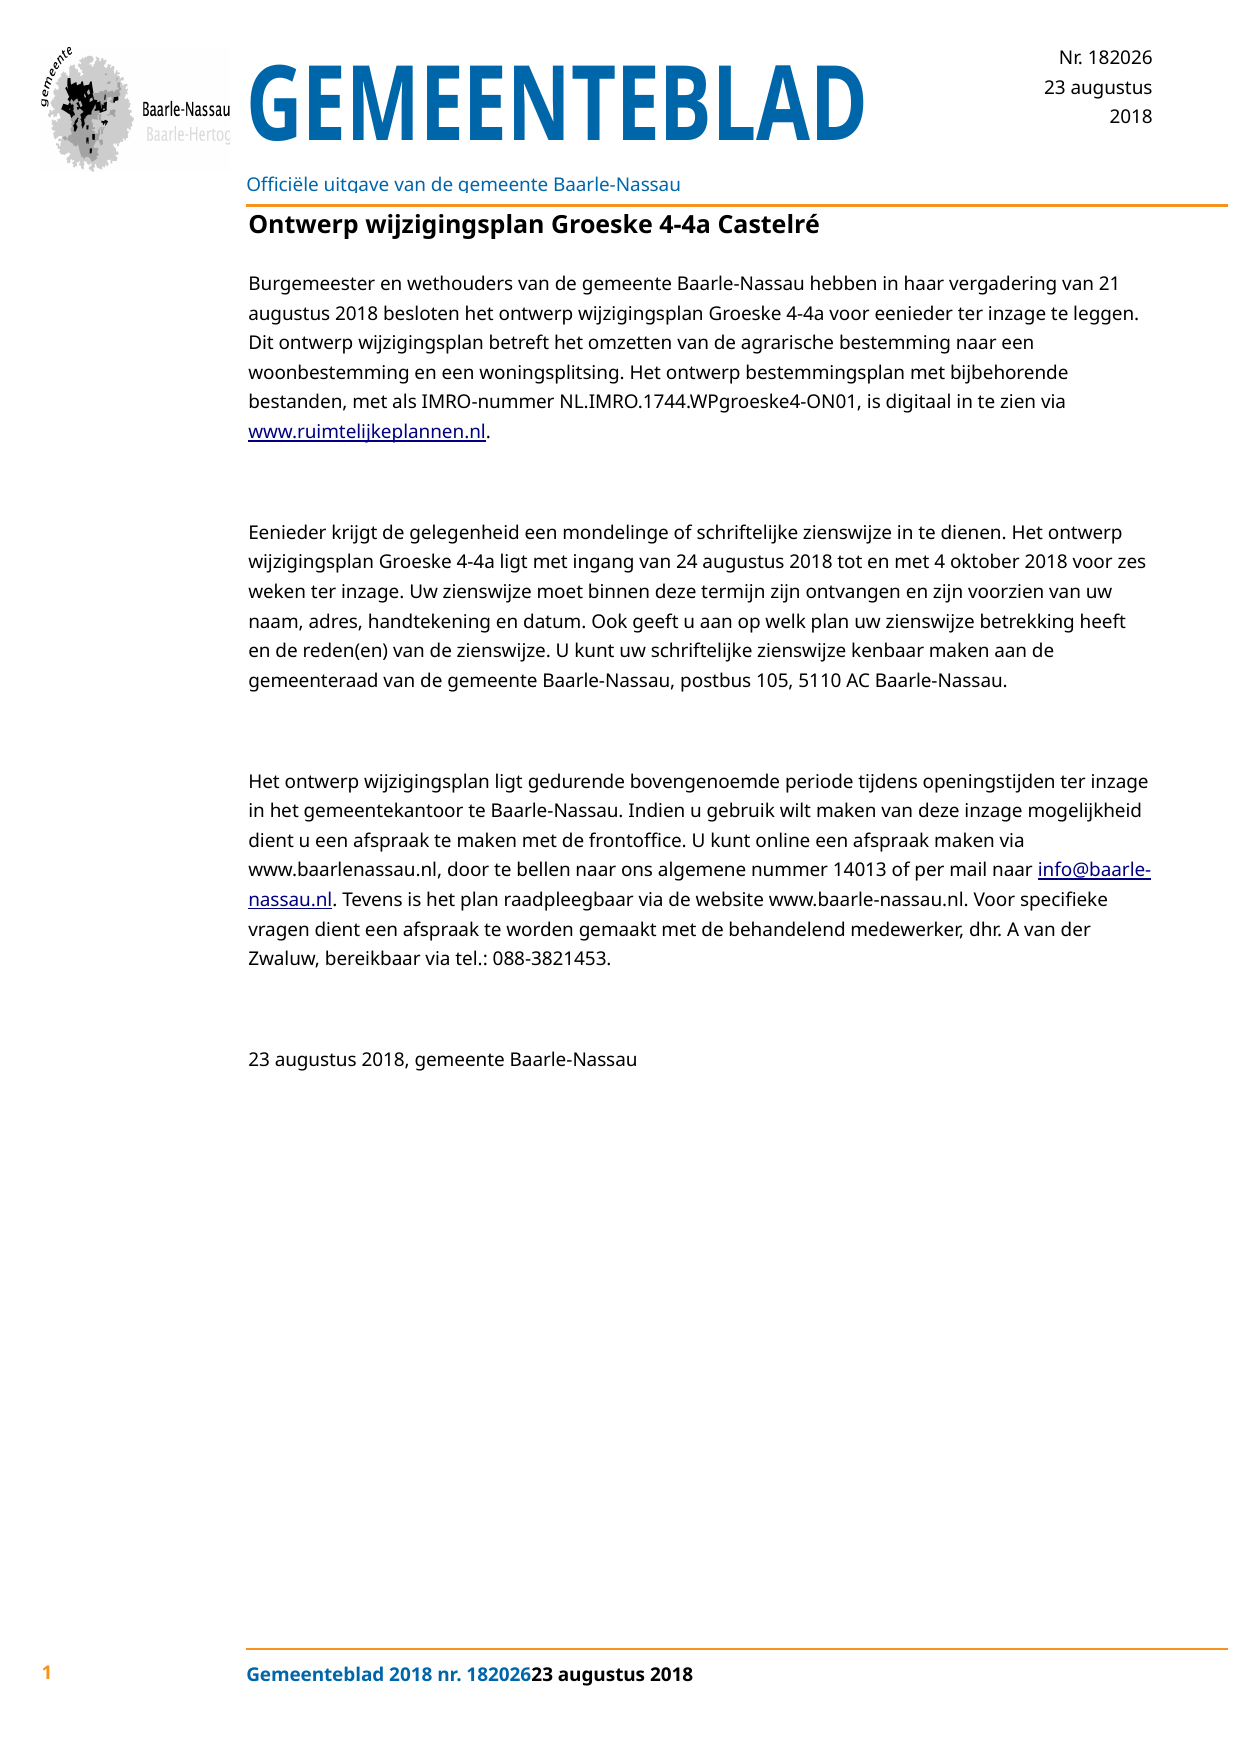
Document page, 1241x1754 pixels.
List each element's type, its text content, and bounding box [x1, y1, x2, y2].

text Burgemeester en wethouders van de gemeente Baarle-Nassau hebben in haar vergadering van 21 augustus 2018 besloten het ontwerp wijzigingsplan Groeske 4-4a voor eenieder ter inzage te leggen. Dit ontwerp wijzigingsplan betreft het omzetten van de agrarische bestemming naar een woonbestemming en een woningsplitsing. Het ontwerp bestemmingsplan met bijbehorende bestanden, met als IMRO-nummer NL.IMRO.1744.WPgroeske4-ON01, is digitaal in te zien via www.ruimtelijkeplannen.nl. [248, 270, 1152, 444]
text Ontwerp wijzigingsplan Groeske 4-4a Castelré [248, 207, 1152, 241]
text Het ontwerp wijzigingsplan ligt gedurende bovengenoemde periode tijdens openingstijden ter inzage in het gemeentekantoor te Baarle-Nassau. Indien u gebruik wilt maken van deze inzage mogelijkheid dient u een afspraak te maken met de frontoffice. U kunt online een afspraak maken via www.baarlenassau.nl, door te bellen naar ons algemene nummer 14013 of per mail naar info@baarle-nassau.nl. Tevens is het plan raadpleegbaar via de website www.baarle-nassau.nl. Voor specifieke vragen dient een afspraak te worden gemaakt met de behandelend medewerker, dhr. A van der Zwaluw, bereikbaar via tel.: 088-3821453. [248, 768, 1152, 971]
picture [41, 47, 231, 172]
text Eenieder krijgt de gelegenheid een mondelinge of schriftelijke zienswijze in te dienen. Het ontwerp wijzigingsplan Groeske 4-4a ligt met ingang van 24 augustus 2018 tot en met 4 oktober 2018 voor zes weken ter inzage. Uw zienswijze moet binnen deze termijn zijn ontvangen en zijn voorzien van uw naam, adres, handtekening en datum. Ook geeft u aan op welk plan uw zienswijze betrekking heeft en de reden(en) van de zienswijze. U kunt uw schriftelijke zienswijze kenbaar maken aan de gemeenteraad van de gemeente Baarle-Nassau, postbus 105, 5110 AC Baarle-Nassau. [248, 519, 1152, 693]
text 23 augustus 2018, gemeente Baarle-Nassau [248, 1046, 1152, 1072]
